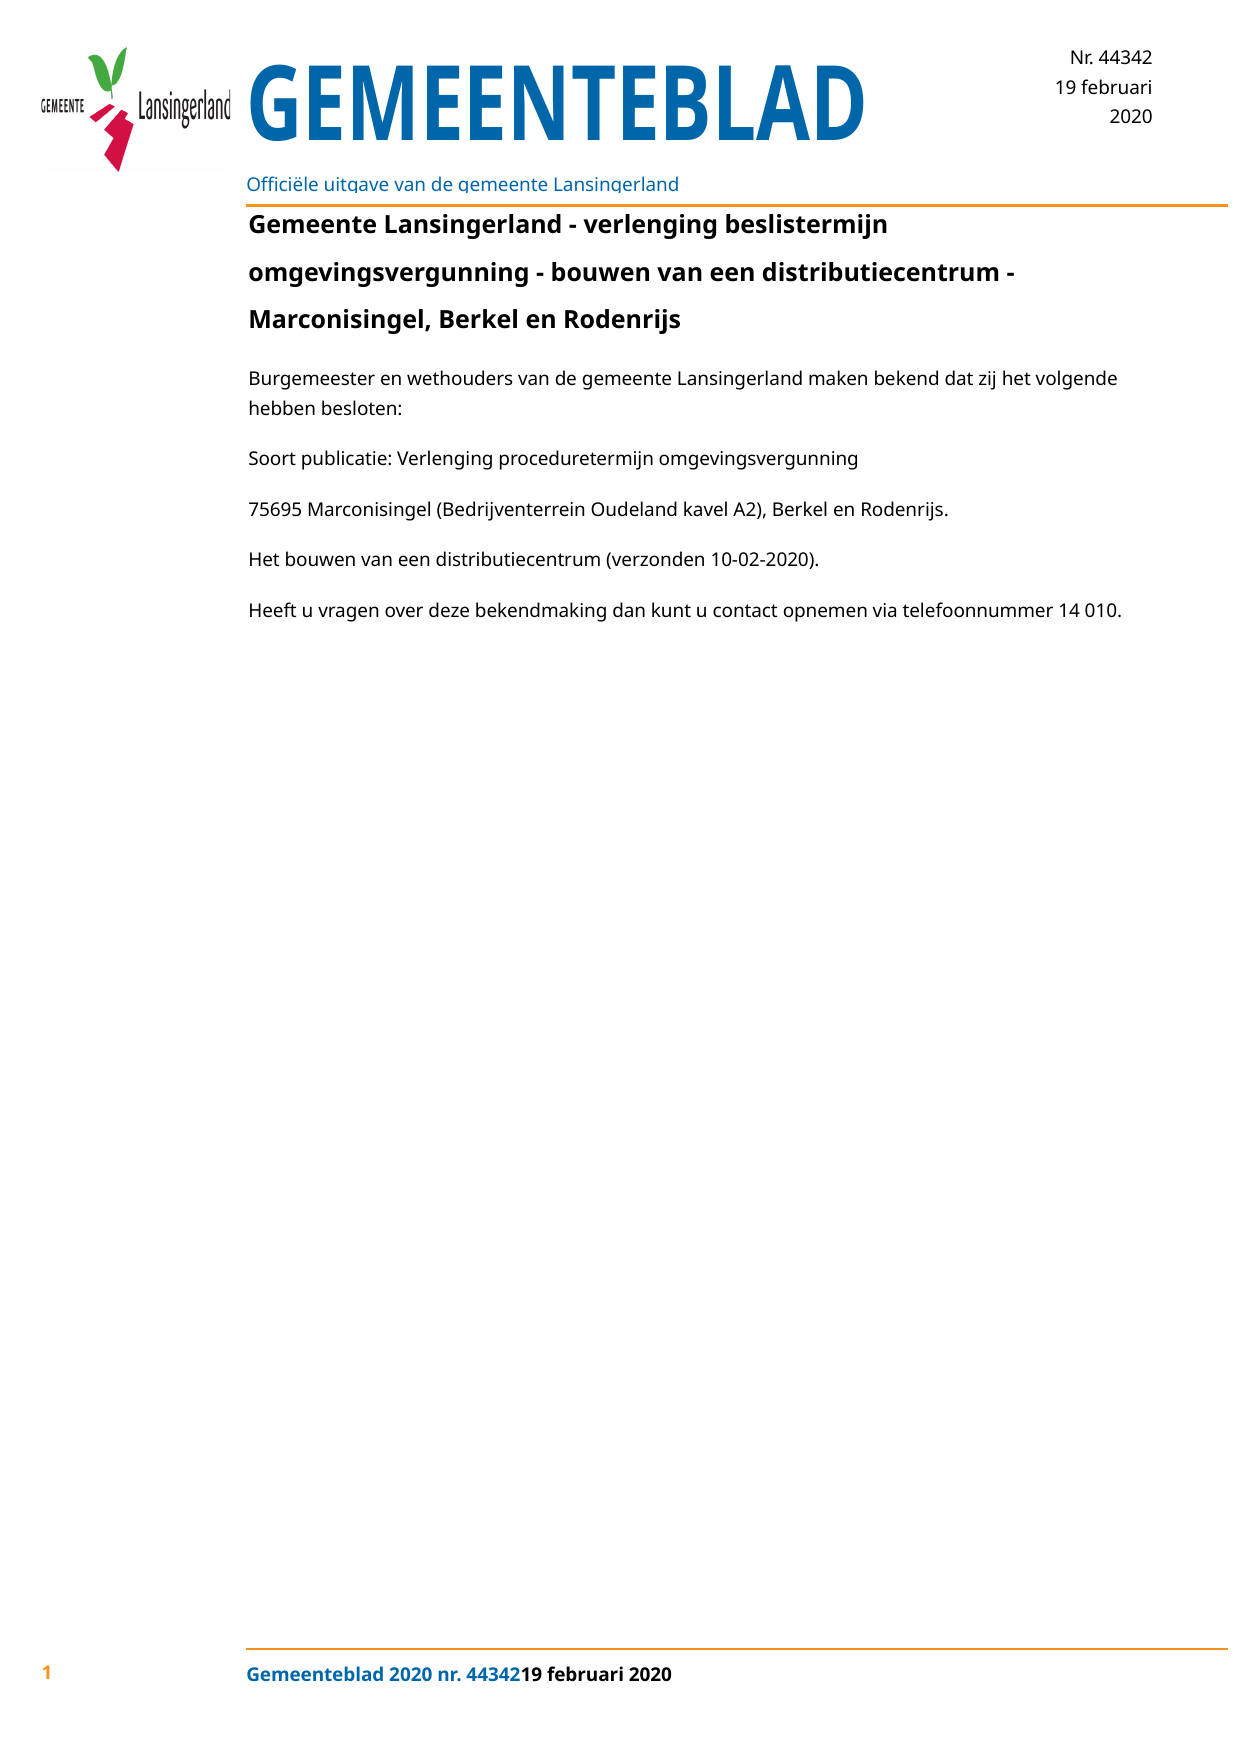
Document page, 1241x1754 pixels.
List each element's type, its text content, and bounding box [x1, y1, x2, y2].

text Gemeente Lansingerland - verlenging beslistermijn omgevingsvergunning - bouwen van een distributiecentrum - Marconisingel, Berkel en Rodenrijs [248, 207, 1152, 336]
text Heeft u vragen over deze bekendmaking dan kunt u contact opnemen via telefoonnummer 14 010. [248, 597, 1152, 622]
text 75695 Marconisingel (Bedrijventerrein Oudeland kavel A2), Berkel en Rodenrijs. [248, 496, 1152, 522]
text Soort publicatie: Verlenging proceduretermijn omgevingsvergunning [248, 446, 1152, 471]
text Het bouwen van een distributiecentrum (verzonden 10-02-2020). [248, 546, 1152, 572]
text Burgemeester en wethouders van de gemeente Lansingerland maken bekend dat zij het volgende hebben besloten: [248, 366, 1152, 421]
picture [41, 47, 231, 172]
